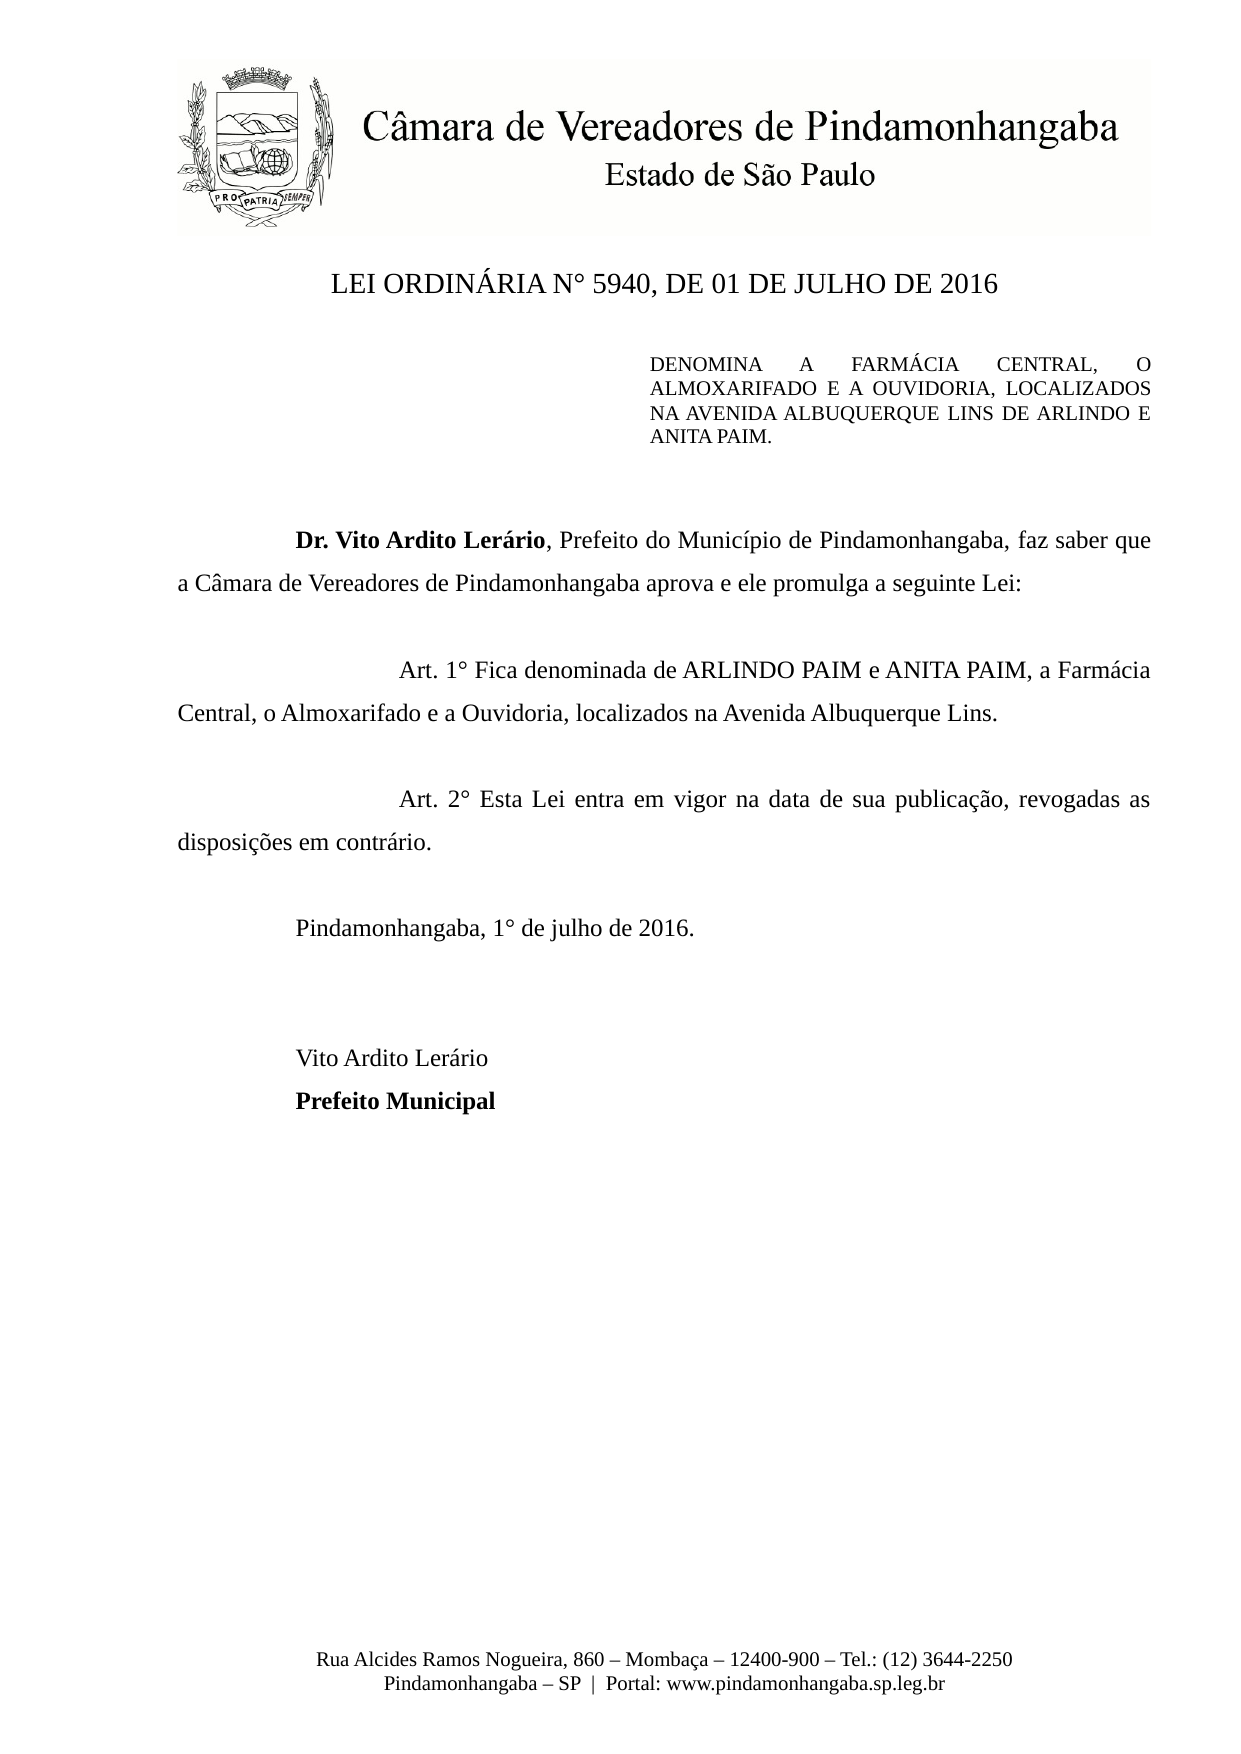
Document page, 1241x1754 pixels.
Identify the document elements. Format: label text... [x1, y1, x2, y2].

text Art. 2° Esta Lei entra em vigor na data de sua publicação, revogadas as disposições em contrário. [177, 784, 1152, 856]
text Vito Ardito Lerário [177, 1043, 1152, 1072]
text Art. 1° Fica denominada de ARLINDO PAIM e ANITA PAIM, a Farmácia Central, o Almoxarifado e a Ouvidoria, localizados na Avenida Albuquerque Lins. [177, 655, 1152, 727]
text LEI ORDINÁRIA N° 5940, de 01 de julho de 2016 [177, 266, 1152, 299]
text DENOMINA A FARMÁCIA CENTRAL, O ALMOXARIFADO E A OUVIDORIA, LOCALIZADOS NA AVENIDA ALBUQUERQUE LINS DE ARLINDO E ANITA PAIM. [649, 352, 1152, 448]
text Dr. Vito Ardito Lerário, Prefeito do Município de Pindamonhangaba, faz saber que a Câmara de Vereadores de Pindamonhangaba aprova e ele promulga a seguinte Lei: [177, 525, 1152, 597]
text Pindamonhangaba, 1° de julho de 2016. [177, 913, 1152, 942]
text Prefeito Municipal [177, 1086, 1152, 1115]
picture [177, 59, 1152, 236]
